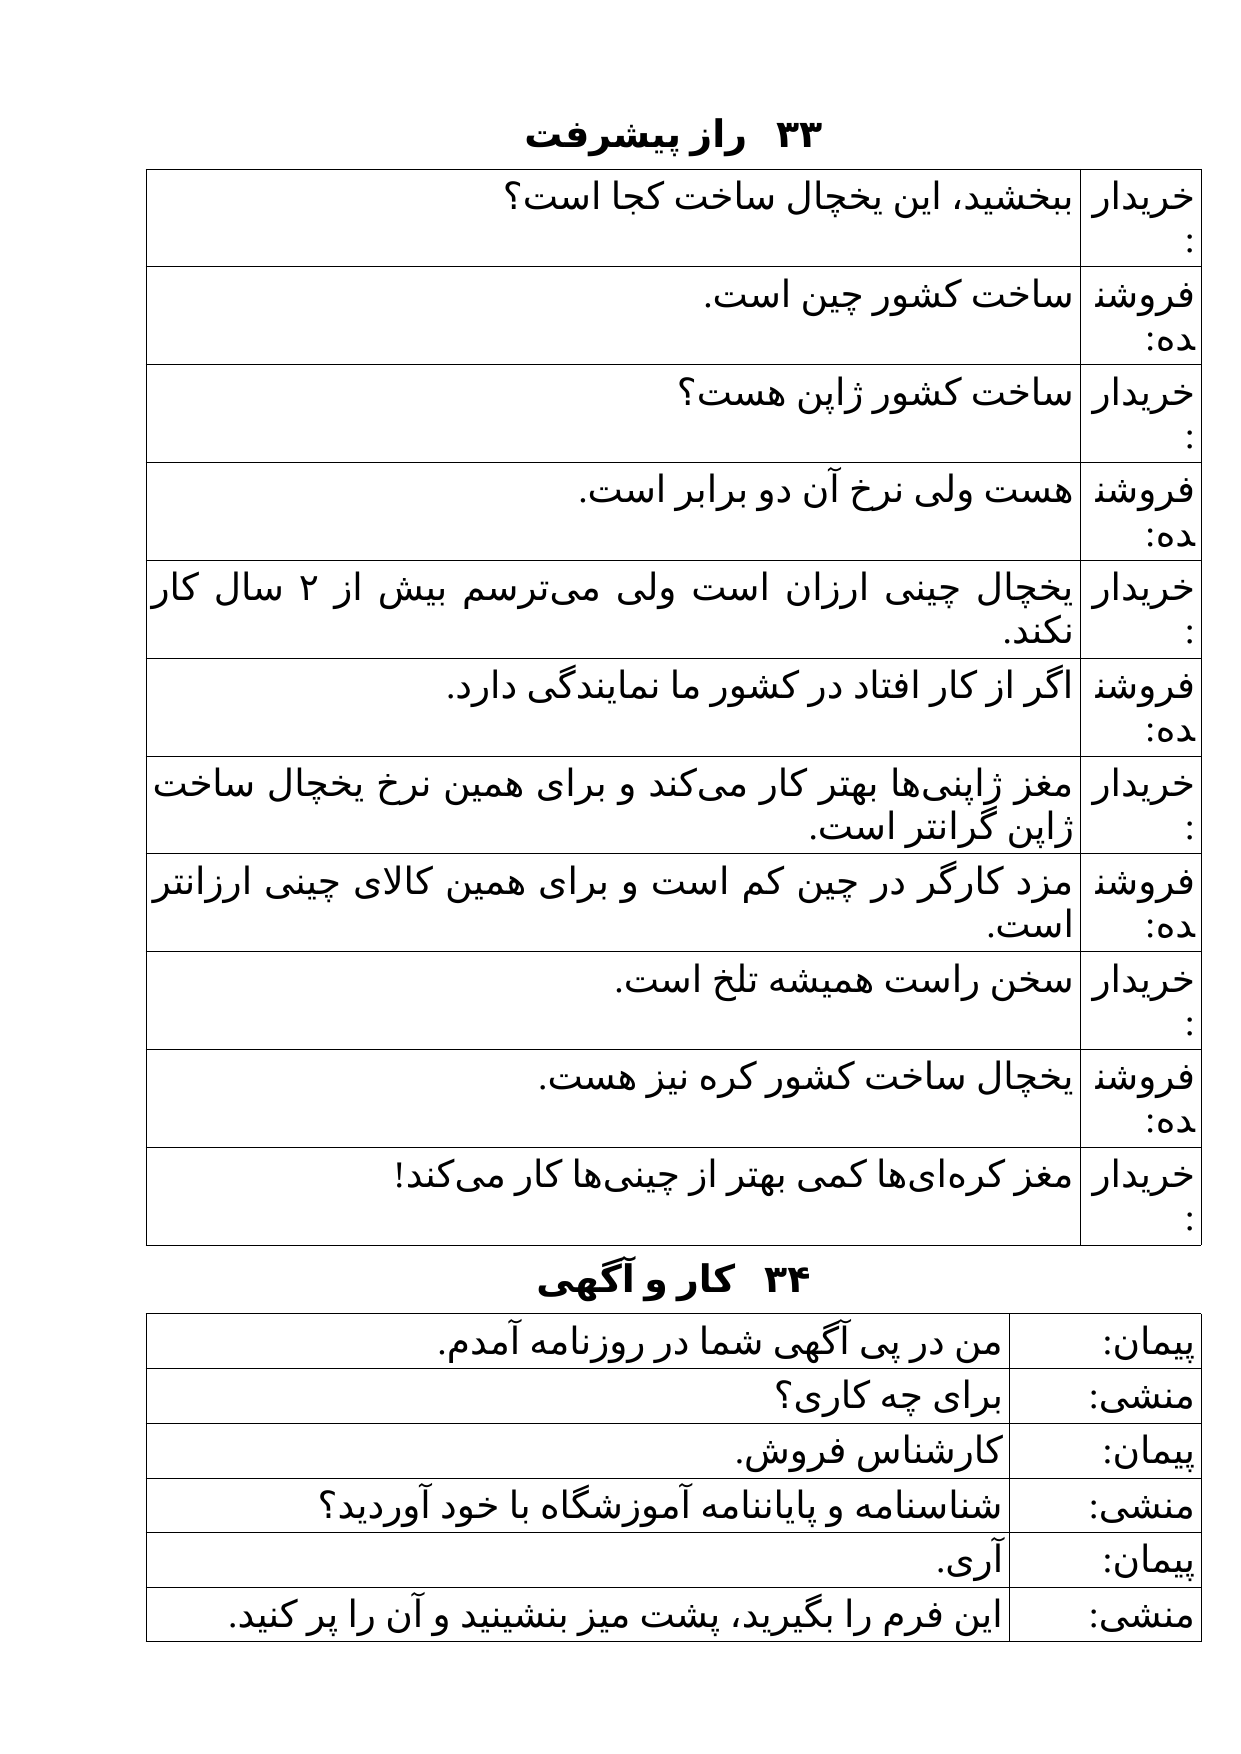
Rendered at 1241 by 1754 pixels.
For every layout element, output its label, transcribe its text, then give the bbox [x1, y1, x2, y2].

table_cell منشی: [1010, 1369, 1201, 1423]
table_cell خریدار: [1081, 952, 1201, 1049]
table_cell فروشنده: [1081, 854, 1201, 951]
table_header ببخشید، این یخچال ساخت کجا است؟ [147, 170, 1080, 266]
table_cell فروشنده: [1081, 659, 1201, 756]
table_cell مزد کارگر در چین کم است و برای همین کالای چینی ارزانتر است. [147, 854, 1080, 951]
table_cell برای چه کاری؟ [147, 1369, 1009, 1423]
table_cell فروشنده: [1081, 463, 1201, 560]
table_cell فروشنده: [1081, 1050, 1201, 1147]
table_header من در پی آگهی شما در روزنامه آمدم. [147, 1314, 1009, 1368]
subtitle راز پیشرفت [146, 112, 1201, 156]
table_cell خریدار: [1081, 757, 1201, 853]
table_cell مغز ژاپنی‌ها بهتر کار می‌کند و برای همین نرخ یخچال ساخت ژاپن گرانتر است. [147, 757, 1080, 853]
table_cell خریدار: [1081, 365, 1201, 462]
table_cell سخن راست همیشه تلخ است. [147, 952, 1080, 1049]
table_cell منشی: [1010, 1479, 1201, 1532]
table_header خریدار: [1081, 170, 1201, 266]
table_cell خریدار: [1081, 561, 1201, 658]
table_cell خریدار: [1081, 1148, 1201, 1244]
table_cell فروشنده: [1081, 267, 1201, 364]
table_header پیمان: [1010, 1314, 1201, 1368]
table_cell یخچال چینی ارزان است ولی می‌ترسم بیش از ۲ سال کار نکند. [147, 561, 1080, 658]
table_cell مغز کره‌ای‌ها کمی بهتر از چینی‌ها کار می‌کند! [147, 1148, 1080, 1244]
table_cell اگر از کار افتاد در کشور ما نمایندگی دارد. [147, 659, 1080, 756]
table_cell این فرم را بگیرید، پشت میز بنشینید و آن را پر کنید. [147, 1588, 1009, 1641]
table_cell پیمان: [1010, 1424, 1201, 1477]
table_cell ساخت کشور ژاپن هست؟ [147, 365, 1080, 462]
table_cell شناسنامه و پایاننامه آموزشگاه با خود آوردید؟ [147, 1479, 1009, 1532]
table_cell هست ولی نرخ آن دو برابر است. [147, 463, 1080, 560]
subtitle کار و آگهی [146, 1257, 1201, 1301]
table_cell پیمان: [1010, 1533, 1201, 1587]
table_cell یخچال ساخت کشور کره نیز هست. [147, 1050, 1080, 1147]
table_cell آری. [147, 1533, 1009, 1587]
table_cell کارشناس فروش. [147, 1424, 1009, 1477]
table_cell منشی: [1010, 1588, 1201, 1641]
table_cell ساخت کشور چین است. [147, 267, 1080, 364]
